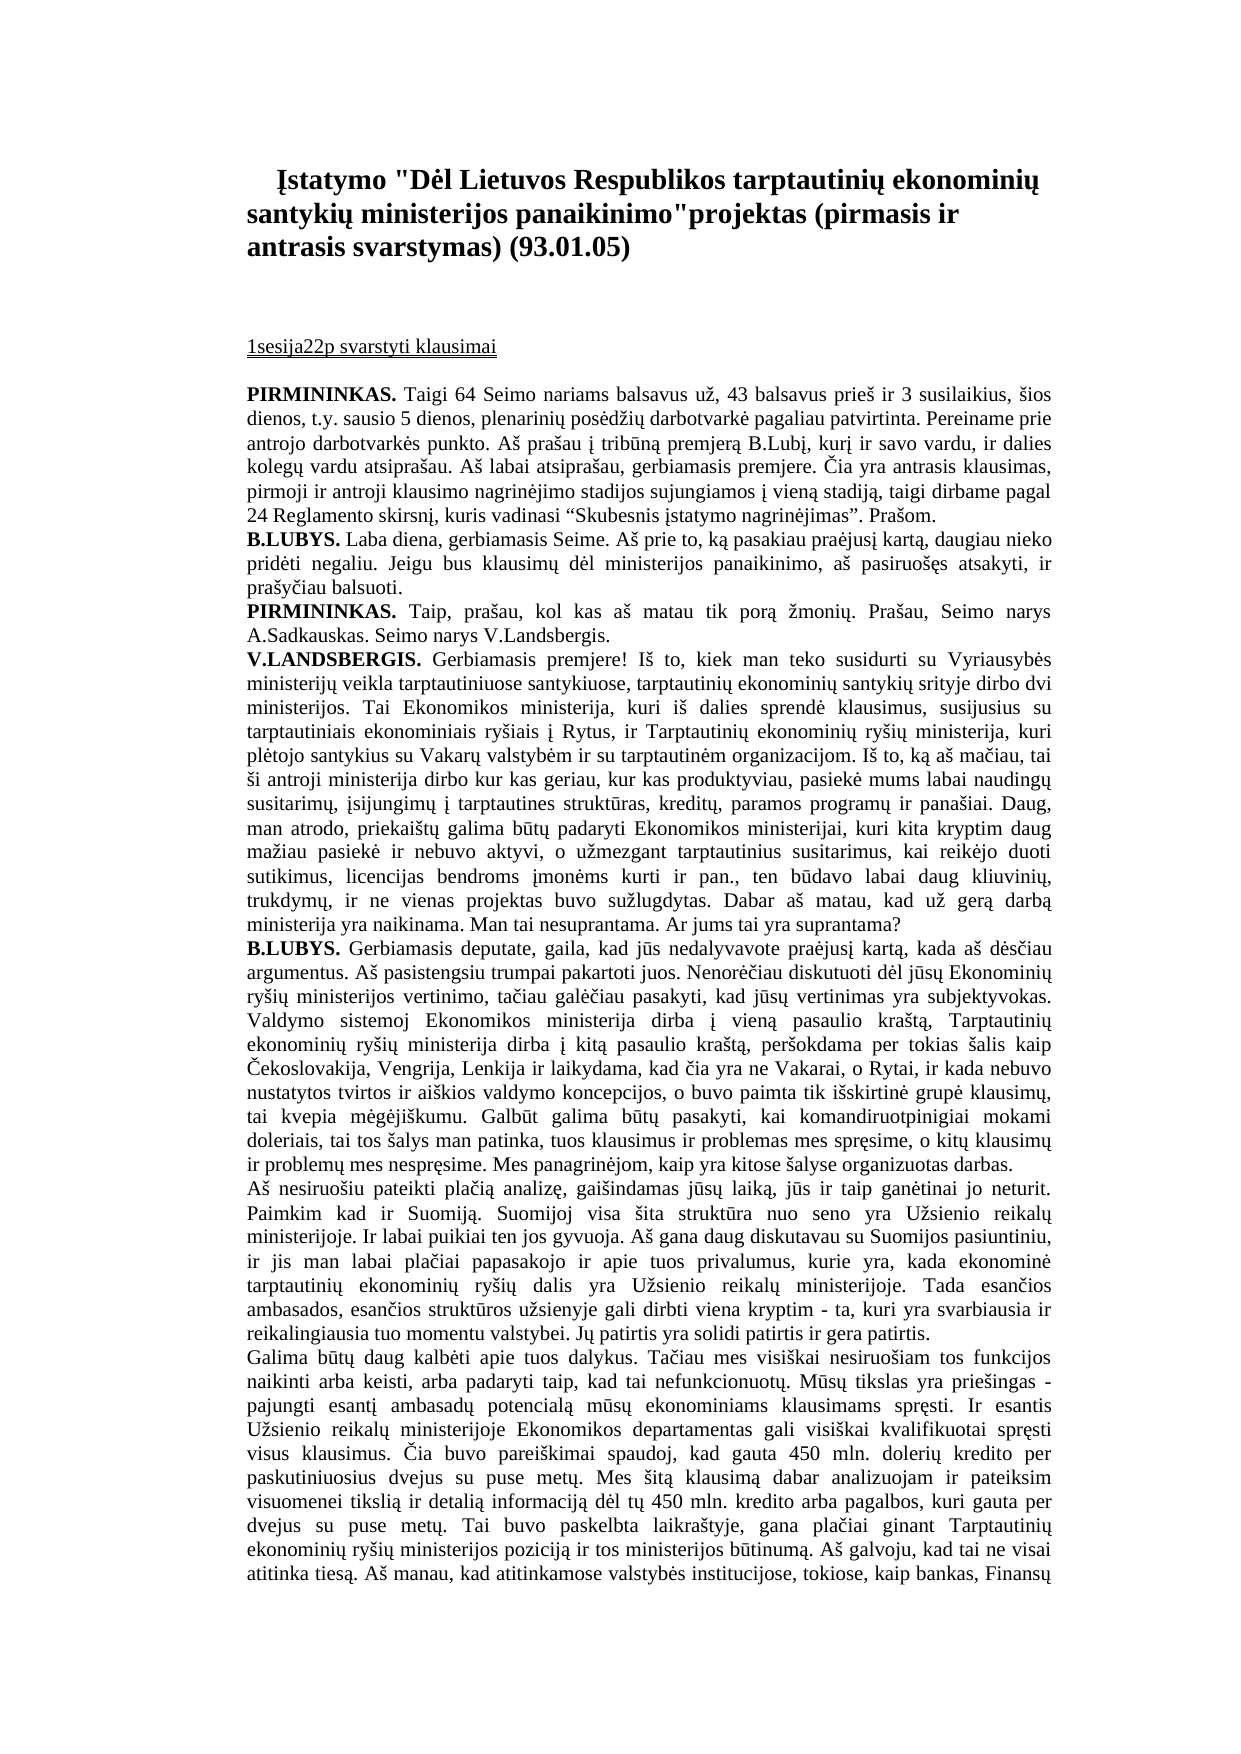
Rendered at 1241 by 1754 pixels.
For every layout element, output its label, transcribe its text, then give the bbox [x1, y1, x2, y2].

text PIRMININKAS. Taigi 64 Seimo nariams balsavus už, 43 balsavus prieš ir 3 susilaikius, šios dienos, t.y. sausio 5 dienos, plenarinių posėdžių darbotvarkė pagaliau patvirtinta. Pereiname prie antrojo darbotvarkės punkto. Aš prašau į tribūną premjerą B.Lubį, kurį ir savo vardu, ir dalies kolegų vardu atsiprašau. Aš labai atsiprašau, gerbiamasis premjere. Čia yra antrasis klausimas, pirmoji ir antroji klausimo nagrinėjimo stadijos sujungiamos į vieną stadiją, taigi dirbame pagal 24 Reglamento skirsnį, kuris vadinasi “Skubesnis įstatymo nagrinėjimas”. Prašom. [247, 382, 1053, 527]
text PIRMININKAS. Taip, prašau, kol kas aš matau tik porą žmonių. Prašau, Seimo narys A.Sadkauskas. Seimo narys V.Landsbergis. [247, 599, 1053, 647]
text V.LANDSBERGIS. Gerbiamasis premjere! Iš to, kiek man teko susidurti su Vyriausybės ministerijų veikla tarptautiniuose santykiuose, tarptautinių ekonominių santykių srityje dirbo dvi ministerijos. Tai Ekonomikos ministerija, kuri iš dalies sprendė klausimus, susijusius su tarptautiniais ekonominiais ryšiais į Rytus, ir Tarptautinių ekonominių ryšių ministerija, kuri plėtojo santykius su Vakarų valstybėm ir su tarptautinėm organizacijom. Iš to, ką aš mačiau, tai ši antroji ministerija dirbo kur kas geriau, kur kas produktyviau, pasiekė mums labai naudingų susitarimų, įsijungimų į tarptautines struktūras, kreditų, paramos programų ir panašiai. Daug, man atrodo, priekaištų galima būtų padaryti Ekonomikos ministerijai, kuri kita kryptim daug mažiau pasiekė ir nebuvo aktyvi, o užmezgant tarptautinius susitarimus, kai reikėjo duoti sutikimus, licencijas bendroms įmonėms kurti ir pan., ten būdavo labai daug kliuvinių, trukdymų, ir ne vienas projektas buvo sužlugdytas. Dabar aš matau, kad už gerą darbą ministerija yra naikinama. Man tai nesuprantama. Ar jums tai yra suprantama? [247, 647, 1053, 936]
text Aš nesiruošiu pateikti plačią analizę, gaišindamas jūsų laiką, jūs ir taip ganėtinai jo neturit. Paimkim kad ir Suomiją. Suomijoj visa šita struktūra nuo seno yra Užsienio reikalų ministerijoje. Ir labai puikiai ten jos gyvuoja. Aš gana daug diskutavau su Suomijos pasiuntiniu, ir jis man labai plačiai papasakojo ir apie tuos privalumus, kurie yra, kada ekonominė tarptautinių ekonominių ryšių dalis yra Užsienio reikalų ministerijoje. Tada esančios ambasados, esančios struktūros užsienyje gali dirbti viena kryptim - ta, kuri yra svarbiausia ir reikalingiausia tuo momentu valstybei. Jų patirtis yra solidi patirtis ir gera patirtis. [247, 1176, 1053, 1345]
text 1sesija22p svarstyti klausimai 1sesija22po [247, 334, 1053, 358]
text B.LUBYS. Laba diena, gerbiamasis Seime. Aš prie to, ką pasakiau praėjusį kartą, daugiau nieko pridėti negaliu. Jeigu bus klausimų dėl ministerijos panaikinimo, aš pasiruošęs atsakyti, ir prašyčiau balsuoti. [247, 527, 1053, 599]
text B.LUBYS. Gerbiamasis deputate, gaila, kad jūs nedalyvavote praėjusį kartą, kada aš dėsčiau argumentus. Aš pasistengsiu trumpai pakartoti juos. Nenorėčiau diskutuoti dėl jūsų Ekonominių ryšių ministerijos vertinimo, tačiau galėčiau pasakyti, kad jūsų vertinimas yra subjektyvokas. Valdymo sistemoj Ekonomikos ministerija dirba į vieną pasaulio kraštą, Tarptautinių ekonominių ryšių ministerija dirba į kitą pasaulio kraštą, peršokdama per tokias šalis kaip Čekoslovakija, Vengrija, Lenkija ir laikydama, kad čia yra ne Vakarai, o Rytai, ir kada nebuvo nustatytos tvirtos ir aiškios valdymo koncepcijos, o buvo paimta tik išskirtinė grupė klausimų, tai kvepia mėgėjiškumu. Galbūt galima būtų pasakyti, kai komandiruotpinigiai mokami doleriais, tai tos šalys man patinka, tuos klausimus ir problemas mes spręsime, o kitų klausimų ir problemų mes nespręsime. Mes panagrinėjom, kaip yra kitose šalyse organizuotas darbas. [247, 936, 1053, 1176]
text Įstatymo "Dėl Lietuvos Respublikos tarptautinių ekonominių santykių ministerijos panaikinimo"projektas (pirmasis ir antrasis svarstymas) (93.01.05) [247, 162, 1053, 263]
text Galima būtų daug kalbėti apie tuos dalykus. Tačiau mes visiškai nesiruošiam tos funkcijos naikinti arba keisti, arba padaryti taip, kad tai nefunkcionuotų. Mūsų tikslas yra priešingas - pajungti esantį ambasadų potencialą mūsų ekonominiams klausimams spręsti. Ir esantis Užsienio reikalų ministerijoje Ekonomikos departamentas gali visiškai kvalifikuotai spręsti visus klausimus. Čia buvo pareiškimai spaudoj, kad gauta 450 mln. dolerių kredito per paskutiniuosius dvejus su puse metų. Mes šitą klausimą dabar analizuojam ir pateiksim visuomenei tikslią ir detalią informaciją dėl tų 450 mln. kredito arba pagalbos, kuri gauta per dvejus su puse metų. Tai buvo paskelbta laikraštyje, gana plačiai ginant Tarptautinių ekonominių ryšių ministerijos poziciją ir tos ministerijos būtinumą. Aš galvoju, kad tai ne visai atitinka tiesą. Aš manau, kad atitinkamose valstybės institucijose, tokiose, kaip bankas, Finansų [247, 1345, 1053, 1585]
